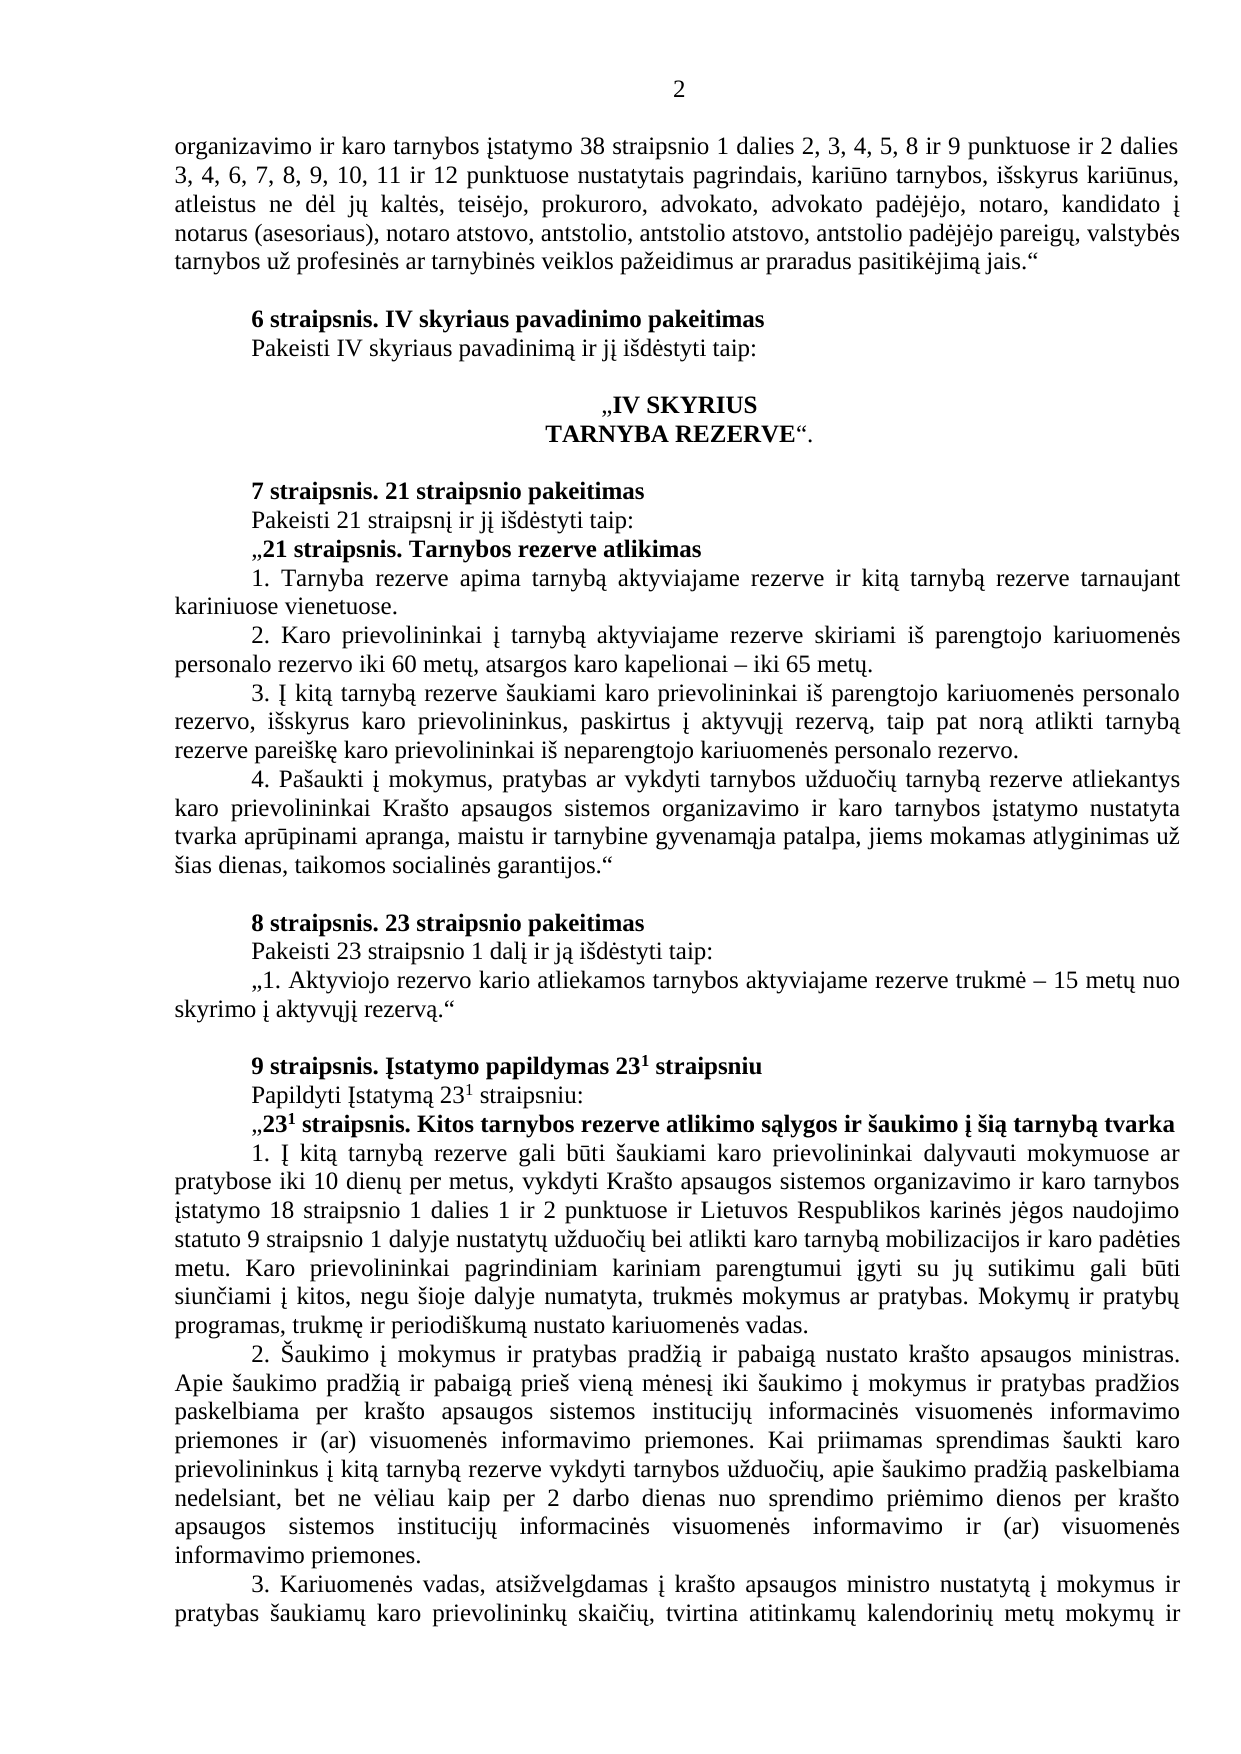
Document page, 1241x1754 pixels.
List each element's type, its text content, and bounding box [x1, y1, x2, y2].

text 1. Tarnyba rezerve apima tarnybą aktyviajame rezerve ir kitą tarnybą rezerve tarnaujant kariniuose vienetuose. [174, 563, 1181, 620]
text 1. Į kitą tarnybą rezerve gali būti šaukiami karo prievolininkai dalyvauti mokymuose ar pratybose iki 10 dienų per metus, vykdyti Krašto apsaugos sistemos organizavimo ir karo tarnybos įstatymo 18 straipsnio 1 dalies 1 ir 2 punktuose ir Lietuvos Respublikos karinės jėgos naudojimo statuto 9 straipsnio 1 dalyje nustatytų užduočių bei atlikti karo tarnybą mobilizacijos ir karo padėties metu. Karo prievolininkai pagrindiniam kariniam parengtumui įgyti su jų sutikimu gali būti siunčiami į kitos, negu šioje dalyje numatyta, trukmės mokymus ar pratybas. Mokymų ir pratybų programas, trukmę ir periodiškumą nustato kariuomenės vadas. [174, 1138, 1181, 1339]
text 2. Šaukimo į mokymus ir pratybas pradžią ir pabaigą nustato krašto apsaugos ministras. Apie šaukimo pradžią ir pabaigą prieš vieną mėnesį iki šaukimo į mokymus ir pratybas pradžios paskelbiama per krašto apsaugos sistemos institucijų informacinės visuomenės informavimo priemones ir (ar) visuomenės informavimo priemones. Kai priimamas sprendimas šaukti karo prievolininkus į kitą tarnybą rezerve vykdyti tarnybos užduočių, apie šaukimo pradžią paskelbiama nedelsiant, bet ne vėliau kaip per 2 darbo dienas nuo sprendimo priėmimo dienos per krašto apsaugos sistemos institucijų informacinės visuomenės informavimo ir (ar) visuomenės informavimo priemones. [174, 1339, 1181, 1569]
text 6 straipsnis. IV skyriaus pavadinimo pakeitimas [174, 304, 1181, 333]
text Pakeisti 21 straipsnį ir jį išdėstyti taip: [174, 505, 1181, 534]
text 7 straipsnis. 21 straipsnio pakeitimas [174, 476, 1181, 505]
text „21 straipsnis. Tarnybos rezerve atlikimas [174, 534, 1181, 563]
text 2. Karo prievolininkai į tarnybą aktyviajame rezerve skiriami iš parengtojo kariuomenės personalo rezervo iki 60 metų, atsargos karo kapelionai – iki 65 metų. [174, 620, 1181, 678]
text „231 straipsnis. Kitos tarnybos rezerve atlikimo sąlygos ir šaukimo į šią tarnybą tvarka [174, 1109, 1181, 1138]
text organizavimo ir karo tarnybos įstatymo 38 straipsnio 1 dalies 2, 3, 4, 5, 8 ir 9 punktuose ir 2 dalies 3, 4, 6, 7, 8, 9, 10, 11 ir 12 punktuose nustatytais pagrindais, kariūno tarnybos, išskyrus kariūnus, atleistus ne dėl jų kaltės, teisėjo, prokuroro, advokato, advokato padėjėjo, notaro, kandidato į notarus (asesoriaus), notaro atstovo, antstolio, antstolio atstovo, antstolio padėjėjo pareigų, valstybės tarnybos už profesinės ar tarnybinės veiklos pažeidimus ar praradus pasitikėjimą jais.“ [174, 131, 1181, 275]
text Pakeisti IV skyriaus pavadinimą ir jį išdėstyti taip: [174, 333, 1181, 361]
text Papildyti Įstatymą 231 straipsniu: [174, 1080, 1181, 1109]
text „1. Aktyviojo rezervo kario atliekamos tarnybos aktyviajame rezerve trukmė – 15 metų nuo skyrimo į aktyvųjį rezervą.“ [174, 965, 1181, 1023]
text 8 straipsnis. 23 straipsnio pakeitimas [174, 908, 1181, 936]
text 3. Į kitą tarnybą rezerve šaukiami karo prievolininkai iš parengtojo kariuomenės personalo rezervo, išskyrus karo prievolininkus, paskirtus į aktyvųjį rezervą, taip pat norą atlikti tarnybą rezerve pareiškę karo prievolininkai iš neparengtojo kariuomenės personalo rezervo. [174, 678, 1181, 764]
text Pakeisti 23 straipsnio 1 dalį ir ją išdėstyti taip: [174, 936, 1181, 965]
text TARNYBA REZERVE“. [177, 419, 1181, 448]
text 9 straipsnis. Įstatymo papildymas 231 straipsniu [174, 1051, 1181, 1080]
text „IV SKYRIUS [177, 390, 1181, 419]
text 4. Pašaukti į mokymus, pratybas ar vykdyti tarnybos užduočių tarnybą rezerve atliekantys karo prievolininkai Krašto apsaugos sistemos organizavimo ir karo tarnybos įstatymo nustatyta tvarka aprūpinami apranga, maistu ir tarnybine gyvenamąja patalpa, jiems mokamas atlyginimas už šias dienas, taikomos socialinės garantijos.“ [174, 764, 1181, 879]
text 3. Kariuomenės vadas, atsižvelgdamas į krašto apsaugos ministro nustatytą į mokymus ir pratybas šaukiamų karo prievolininkų skaičių, tvirtina atitinkamų kalendorinių metų mokymų ir [174, 1569, 1181, 1626]
